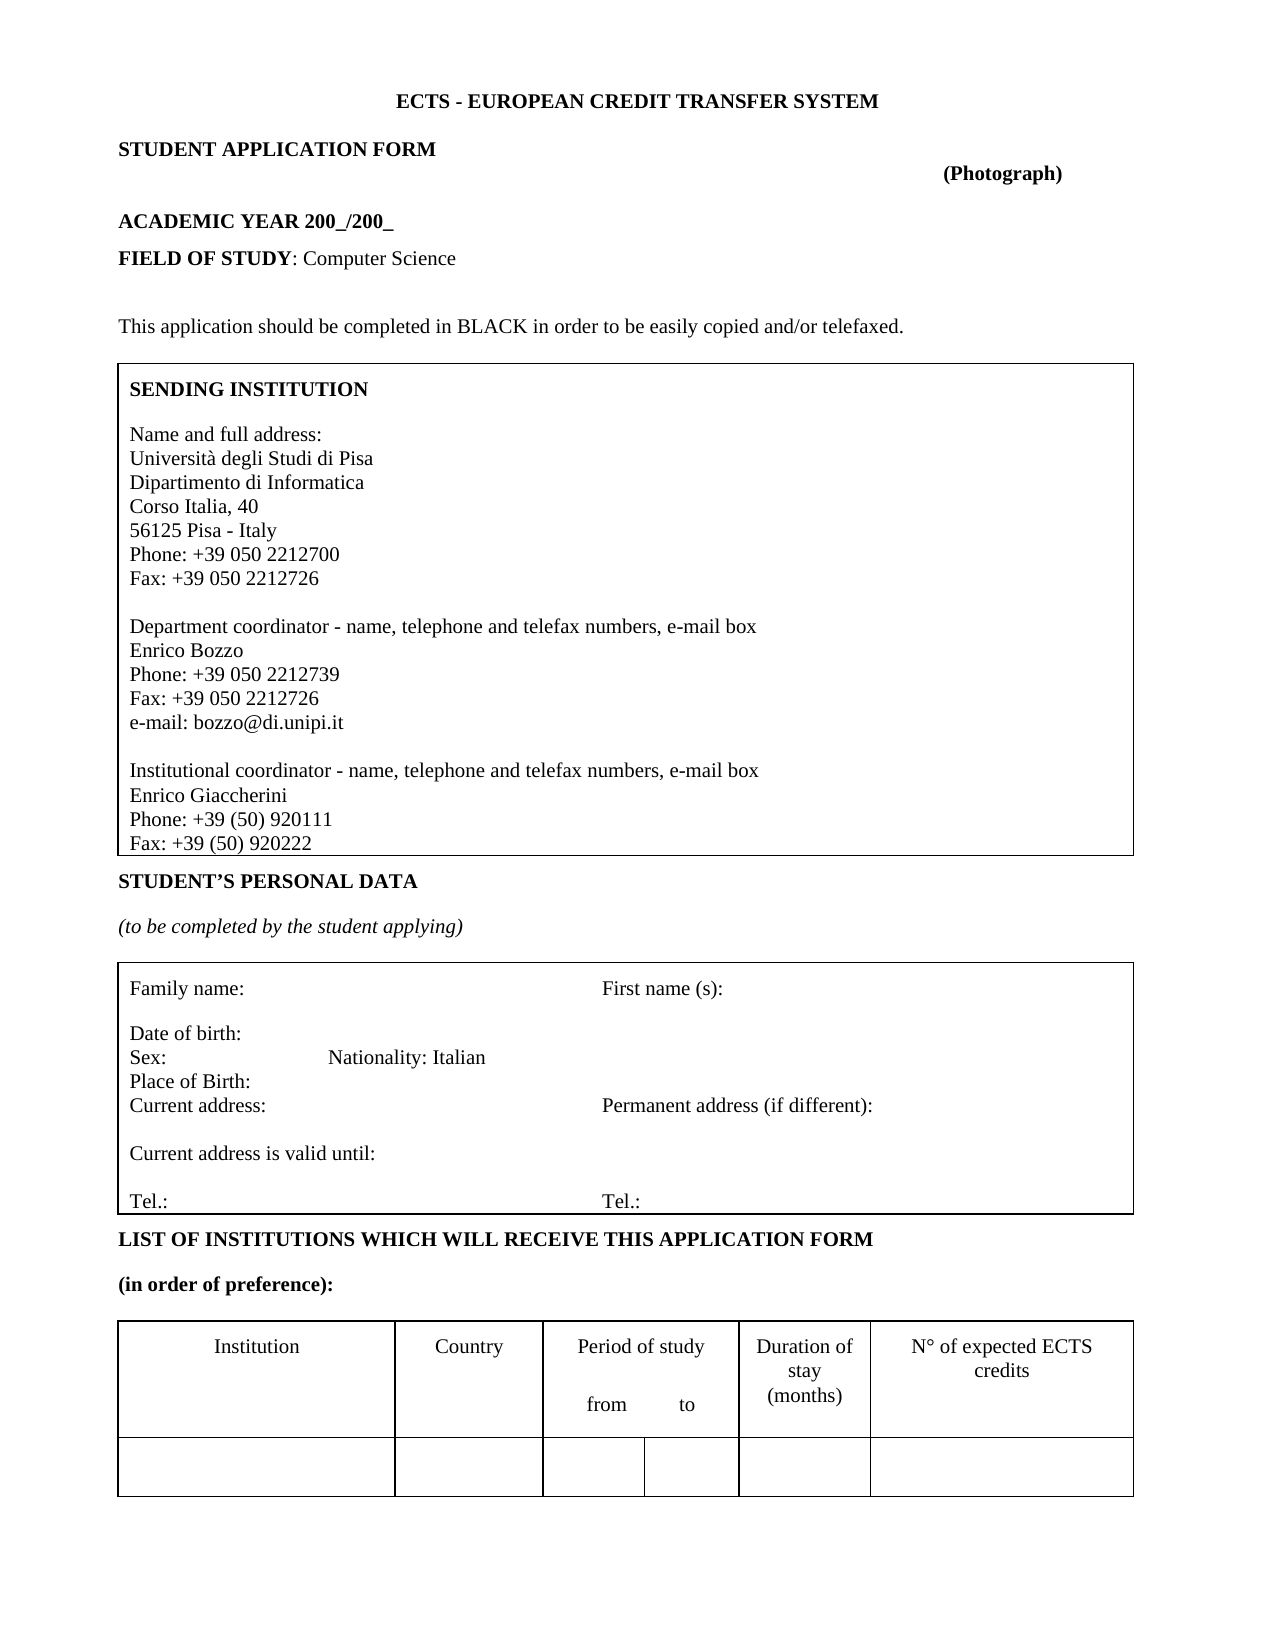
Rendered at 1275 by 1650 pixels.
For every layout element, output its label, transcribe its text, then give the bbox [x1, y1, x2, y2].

text (to be completed by the student applying) [118, 914, 1157, 938]
text ACADEMIC YEAR 200_/200_ [118, 209, 1157, 233]
table_header Institution [119, 1322, 394, 1437]
text (Photograph) [118, 161, 1157, 185]
table_header Country [396, 1322, 542, 1437]
text (in order of preference): [118, 1272, 1157, 1296]
table_cell [871, 1438, 1133, 1496]
table_header Family name: Date of birth: Sex: Nationality: Italian Place of Birth: Current address: Current address is valid until: Tel.: [119, 963, 591, 1213]
table_header N° of expected ECTS credits [871, 1322, 1133, 1437]
table_cell [119, 1438, 394, 1496]
table_cell [740, 1438, 870, 1496]
table_header First name (s): Permanent address (if different): Tel.: [591, 963, 1133, 1213]
text This application should be completed in BLACK in order to be easily copied and/or telefaxed. [118, 314, 1157, 338]
text FIELD OF STUDY: Computer Science [118, 246, 1157, 269]
text STUDENT’S PERSONAL DATA [118, 869, 1157, 893]
table_cell [544, 1438, 644, 1496]
table_cell [645, 1438, 738, 1496]
table_header SENDING INSTITUTION Name and full address: Università degli Studi di Pisa Dipartimento di Informatica Corso Italia, 40 56125 Pisa - Italy Phone: +39 050 2212700 Fax: +39 050 2212726 Department coordinator - name, telephone and telefax numbers, e-mail box Enrico Bozzo Phone: +39 050 2212739 Fax: +39 050 2212726 e-mail: bozzo@di.unipi.it Institutional coordinator - name, telephone and telefax numbers, e-mail box Enrico Giaccherini Phone: +39 (50) 920111 Fax: +39 (50) 920222 [119, 364, 1133, 855]
table_header Duration of stay (months) [740, 1322, 870, 1437]
text ECTS - EUROPEAN CREDIT TRANSFER SYSTEM [118, 89, 1157, 113]
text STUDENT APPLICATION FORM [118, 137, 1157, 161]
table_cell [396, 1438, 542, 1496]
table_header Period of study from to [544, 1322, 738, 1437]
text LIST OF INSTITUTIONS WHICH WILL RECEIVE THIS APPLICATION FORM [118, 1227, 1157, 1251]
